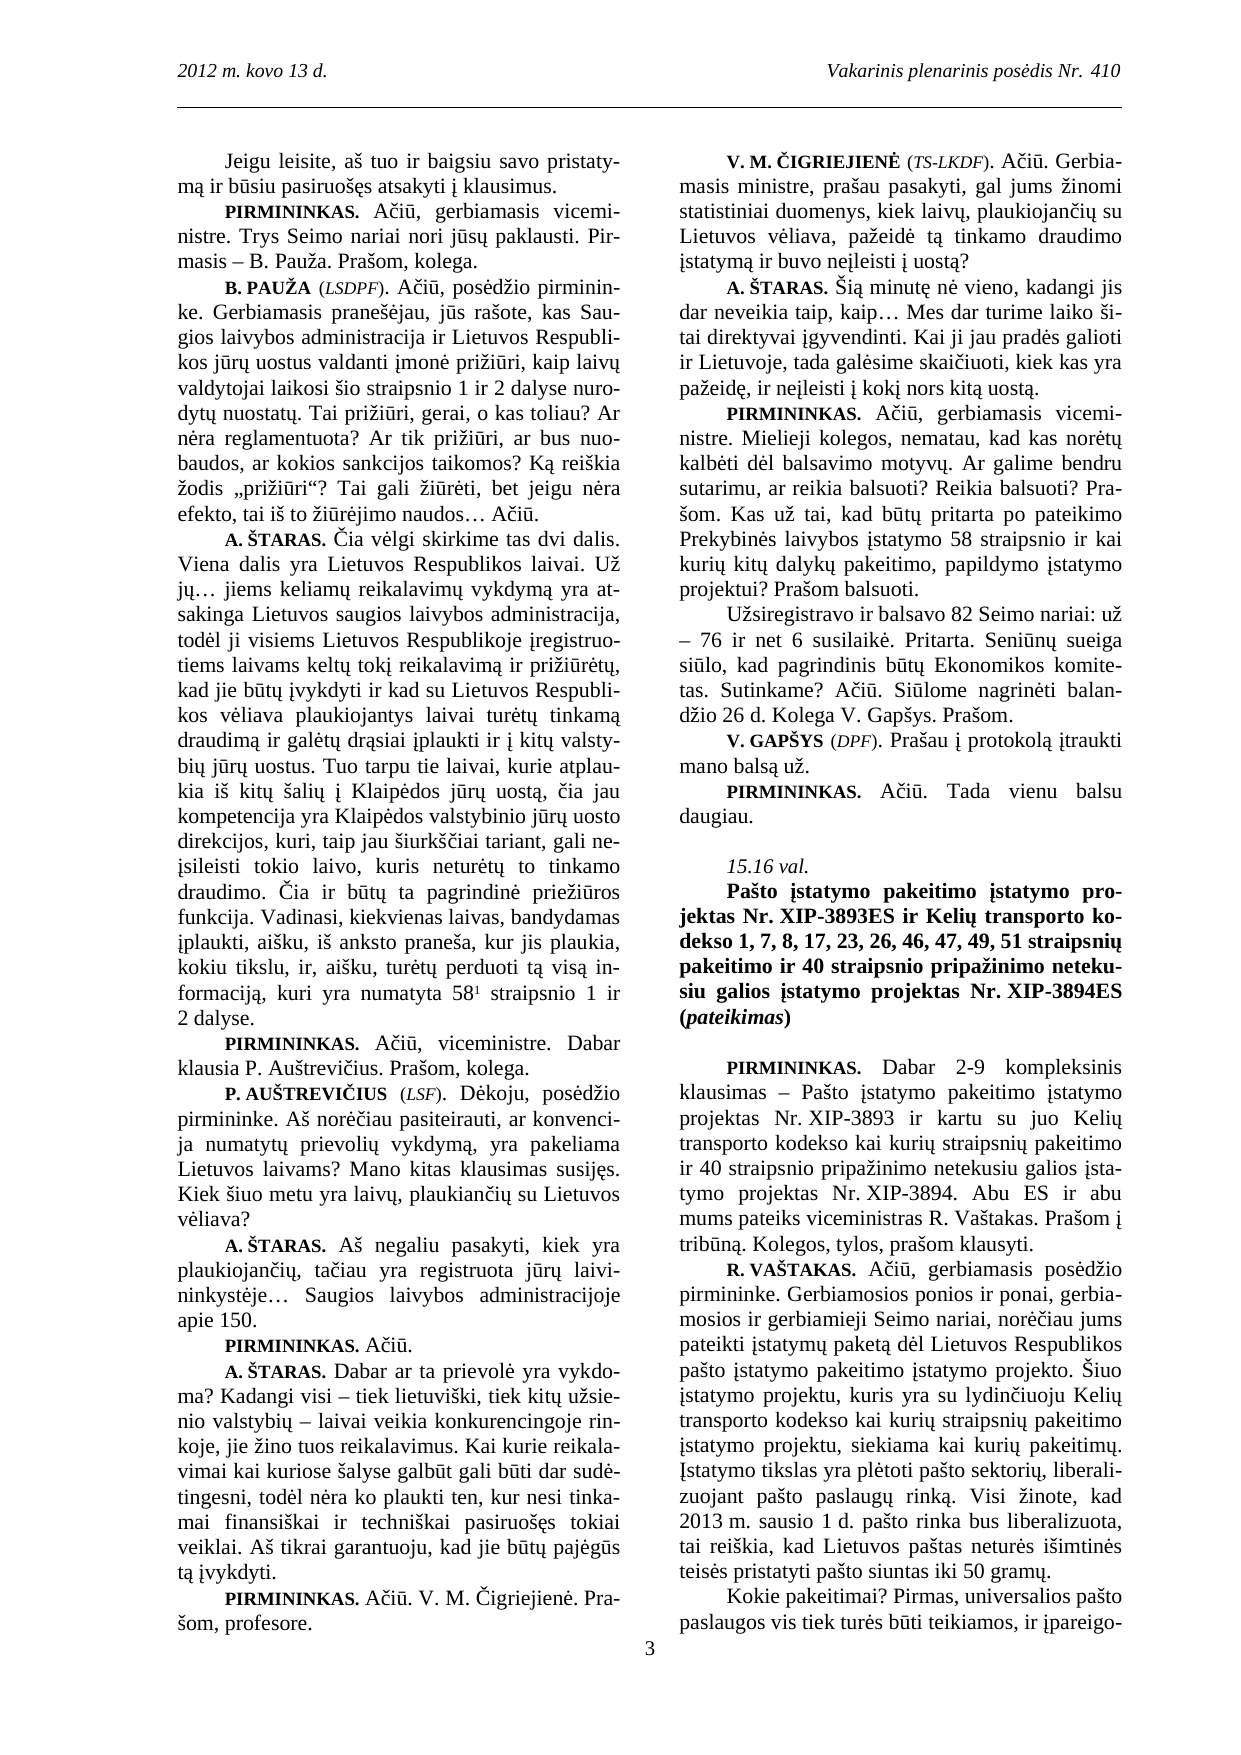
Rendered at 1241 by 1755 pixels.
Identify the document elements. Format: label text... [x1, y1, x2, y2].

text PIRMININKAS. Ačiū, ger­bia­ma­sis vi­ce­mi­nist­re. Mie­lie­ji ko­le­gos, ne­ma­tau, kad kas no­rė­tų kal­bė­ti dėl bal­sa­vi­mo mo­ty­vų. Ar ga­li­me ben­dru su­ta­ri­mu, ar rei­kia bal­suo­ti? Rei­kia bal­suo­ti? Pra­šom. Kas už tai, kad bū­tų pri­tar­ta po pa­tei­ki­mo Pre­ky­bi­nės lai­vy­bos įsta­ty­mo 58 straips­nio ir kai ku­rių ki­tų da­ly­kų pa­kei­ti­mo, pa­pil­dy­mo įsta­ty­mo pro­jek­tui? Pra­šom bal­suo­ti. [679, 400, 1122, 601]
text 15.16 val. [726, 853, 1122, 878]
text PIRMININKAS. Ačiū. Ta­da vie­nu bal­su daugiau. [679, 778, 1122, 828]
text Jei­gu lei­si­te, aš tuo ir baig­siu sa­vo pri­sta­ty­mą ir bū­siu pa­si­ruo­šęs at­sa­ky­ti į klau­si­mus. [177, 148, 620, 198]
text PIRMININKAS. Da­bar 2-9 kom­plek­si­nis klau­si­mas – Paš­to įsta­ty­mo pa­kei­ti­mo įsta­ty­mo pro­jek­tas Nr. XIP-3893 ir kar­tu su juo Ke­lių trans­por­to ko­dek­so kai ku­rių straips­nių pa­kei­ti­mo ir 40 straips­nio pri­pa­ži­ni­mo ne­te­ku­siu ga­lios įsta­ty­mo pro­jek­tas Nr. XIP-3894. Abu ES ir abu mums pa­teiks vi­ce­mi­nist­ras R. Vaš­ta­kas. Pra­šom į tri­bū­ną. Ko­le­gos, ty­los, pra­šom klau­sy­ti. [679, 1054, 1122, 1256]
text A. ŠTARAS. Aš ne­ga­liu pa­sa­ky­ti, kiek yra plau­kio­jan­čių, ta­čiau yra re­gist­ruo­ta jū­rų lai­vi­ninkys­tė­je… Sau­gios lai­vy­bos ad­mi­nist­ra­ci­jo­je apie 150. [177, 1232, 620, 1332]
text Ko­kie pa­kei­ti­mai? Pir­mas, uni­ver­sa­lios paš­to pa­slau­gos vis tiek tu­rės bū­ti tei­kia­mos, ir įpa­rei­go­ [679, 1583, 1122, 1634]
text Už­si­re­gist­ra­vo ir bal­sa­vo 82 Sei­mo na­riai: už – 76 ir net 6 su­si­lai­kė. Pri­tar­ta. Se­niū­nų su­ei­ga siū­lo, kad pa­grin­di­nis bū­tų Eko­no­mi­kos ko­mi­te­tas. Su­tin­ka­me? Ačiū. Siū­lo­me nag­ri­nė­ti ba­lan­džio 26 d. Ko­le­ga V. Gap­šys. Pra­šom. [679, 601, 1122, 727]
text PIRMININKAS. Ačiū, vi­ce­mi­nist­re. Da­bar klau­sia P. Aušt­re­vi­čius. Pra­šom, ko­le­ga. [177, 1030, 620, 1080]
text Paš­to įsta­ty­mo pa­kei­ti­mo įsta­ty­mo pro­jek­tas Nr. XIP-3893ES ir Ke­lių trans­por­to ko­dek­so 1, 7, 8, 17, 23, 26, 46, 47, 49, 51 straips­nių pa­kei­ti­mo ir 40 straips­nio pri­pa­ži­ni­mo ne­te­ku­siu ga­lios įsta­ty­mo pro­jek­tas Nr. XIP-3894ES (pa­tei­ki­mas) [679, 878, 1122, 1029]
text P. AUŠTREVIČIUS (LSF). Dė­ko­ju, po­sė­džio pir­mi­nin­ke. Aš no­rė­čiau pa­si­tei­rau­ti, ar kon­ven­ci­ja nu­ma­ty­tų prie­vo­lių vyk­dy­mą, yra pa­ke­lia­ma Lie­tu­vos lai­vams? Ma­no ki­tas klau­si­mas su­si­jęs. Kiek šiuo me­tu yra lai­vų, plau­kian­čių su Lie­tu­vos vė­lia­va? [177, 1080, 620, 1232]
text R. VAŠTAKAS. Ačiū, ger­bia­ma­sis po­sė­džio pir­mi­nin­ke. Ger­bia­mo­sios po­nios ir po­nai, ger­bia­mo­sios ir ger­bia­mie­ji Sei­mo na­riai, no­rė­čiau jums pa­teik­ti įsta­ty­mų pa­ke­tą dėl Lie­tu­vos Res­pub­li­kos paš­to įsta­ty­mo pa­kei­ti­mo įsta­ty­mo pro­jek­to. Šiuo įsta­ty­mo pro­jek­tu, ku­ris yra su ly­din­čiuo­ju Ke­lių trans­por­to ko­dek­so kai ku­rių straips­nių pa­kei­ti­mo įstatymo pro­jek­tu, sie­kia­ma kai ku­rių pa­kei­ti­mų. Įsta­ty­mo tiks­las yra plė­to­ti paš­to sek­to­rių, li­be­ra­li­zuo­jant paš­to pa­slau­gų rin­ką. Vi­si ži­no­te, kad 2013 m. sau­sio 1 d. paš­to rin­ka bus li­be­ra­li­zuo­ta, tai reiš­kia, kad Lie­tu­vos paš­tas ne­tu­rės iš­im­ti­nės tei­sės pri­sta­ty­ti paš­to siun­tas iki 50 gra­mų. [679, 1256, 1122, 1583]
text B. PAUŽA (LSDPF). Ačiū, po­sė­džio pir­mi­nin­ke. Ger­bia­ma­sis pra­ne­šė­jau, jūs ra­šo­te, kas Sau­gios lai­vy­bos ad­mi­nist­ra­ci­ja ir Lie­tu­vos Res­pub­li­kos jū­rų uos­tus val­dan­ti įmo­nė pri­žiū­ri, kaip lai­vų val­dy­to­jai lai­ko­si šio straips­nio 1 ir 2 da­ly­se nu­ro­dy­tų nuo­sta­tų. Tai pri­žiū­ri, ge­rai, o kas to­liau? Ar nė­ra reg­la­men­tuo­ta? Ar tik pri­žiū­ri, ar bus nuo­bau­dos, ar ko­kios sank­ci­jos tai­ko­mos? Ką reiš­kia žo­dis „pri­žiū­ri“? Tai ga­li žiū­rė­ti, bet jei­gu nė­ra efek­to, tai iš to žiū­rė­ji­mo nau­dos… Ačiū. [177, 274, 620, 526]
text PIRMININKAS. Ačiū, ger­bia­ma­sis vi­ce­mi­nist­re. Trys Sei­mo na­riai no­ri jū­sų pa­klaus­ti. Pir­ma­sis – B. Pau­ža. Pra­šom, ko­le­ga. [177, 198, 620, 274]
text V. GAPŠYS (DPF). Pra­šau į pro­to­ko­lą įtrauk­ti ma­no bal­są už. [679, 727, 1122, 778]
text PIRMININKAS. Ačiū. V. M. Čig­rie­jie­nė. Pra­šom, pro­fe­so­re. [177, 1584, 620, 1635]
text A. ŠTARAS. Čia vėl­gi skir­ki­me tas dvi da­lis. Vie­na da­lis yra Lie­tu­vos Res­pub­li­kos lai­vai. Už jų… jiems ke­lia­mų rei­ka­la­vi­mų vyk­dy­mą yra at­sa­kin­ga Lie­tu­vos sau­gios lai­vy­bos ad­mi­nist­ra­ci­ja, to­dėl ji vi­siems Lie­tu­vos Res­pub­li­ko­je įre­gist­ruo­tiems lai­vams kel­tų to­kį rei­ka­la­vi­mą ir pri­žiū­rė­tų, kad jie bū­tų įvyk­dy­ti ir kad su Lie­tu­vos Res­pub­li­kos vė­lia­va plau­kio­jan­tys lai­vai tu­rė­tų tin­ka­mą drau­di­mą ir ga­lė­tų drą­siai įplauk­ti ir į ki­tų vals­ty­bių jū­rų uos­tus. Tuo tar­pu tie lai­vai, ku­rie at­plau­kia iš ki­tų ša­lių į Klai­pė­dos jū­rų uos­tą, čia jau kom­pe­ten­ci­ja yra Klai­pė­dos vals­ty­bi­nio jū­rų uos­to di­rek­ci­jos, ku­ri, taip jau šiurkš­čiai ta­riant, ga­li ne­įsi­leis­ti to­kio lai­vo, ku­ris ne­tu­rė­tų to tin­ka­mo drau­di­mo. Čia ir bū­tų ta pa­grin­di­nė prie­žiū­ros fun­k­ci­ja. Va­di­na­si, kiek­vie­nas lai­vas, ban­dy­da­mas įplauk­ti, aiš­ku, iš anks­to pra­ne­ša, kur jis plau­kia, ko­kiu tiks­lu, ir, aiš­ku, tu­rė­tų per­duo­ti tą vi­są in­forma­ci­ją, ku­ri yra nu­ma­ty­ta 581 straips­nio 1 ir 2 da­ly­se. [177, 526, 620, 1030]
text PIRMININKAS. Ačiū. [177, 1332, 620, 1358]
text A. ŠTARAS. Da­bar ar ta prie­vo­lė yra vyk­do­ma? Ka­dan­gi vi­si – tiek lie­tu­viš­ki, tiek ki­tų už­sie­nio vals­ty­bių – lai­vai vei­kia kon­ku­ren­cin­go­je rin­ko­je, jie ži­no tuos rei­ka­la­vi­mus. Kai ku­rie rei­ka­la­vi­mai kai ku­rio­se ša­ly­se gal­būt ga­li bū­ti dar su­dė­tin­ges­ni, to­dėl nė­ra ko plauk­ti ten, kur ne­si tin­ka­mai fi­nan­siš­kai ir tech­niš­kai pa­si­ruo­šęs to­kiai veik­lai. Aš tik­rai ga­ran­tuo­ju, kad jie bū­tų pa­jė­gūs tą įvyk­dy­ti. [177, 1358, 620, 1584]
text V. M. ČIGRIEJIENĖ (TS-LKDF). Ačiū. Ger­bia­ma­sis mi­nist­re, pra­šau pa­sa­ky­ti, gal jums ži­no­mi sta­tis­ti­niai duo­me­nys, kiek lai­vų, plau­kio­jan­čių su Lie­tu­vos vė­lia­va, pa­žei­dė tą tin­ka­mo drau­di­mo įsta­ty­mą ir bu­vo ne­įleis­ti į uos­tą? [679, 148, 1122, 274]
text A. ŠTARAS. Šią mi­nu­tę nė vie­no, ka­dan­gi jis dar ne­vei­kia taip, kaip… Mes dar tu­ri­me lai­ko ši­tai di­rek­ty­vai įgy­ven­din­ti. Kai ji jau pra­dės ga­lio­ti ir Lie­tu­vo­je, ta­da ga­lė­si­me skai­čiuo­ti, kiek kas yra pa­žei­dę, ir ne­įleis­ti į ko­kį nors ki­tą uos­tą. [679, 274, 1122, 400]
